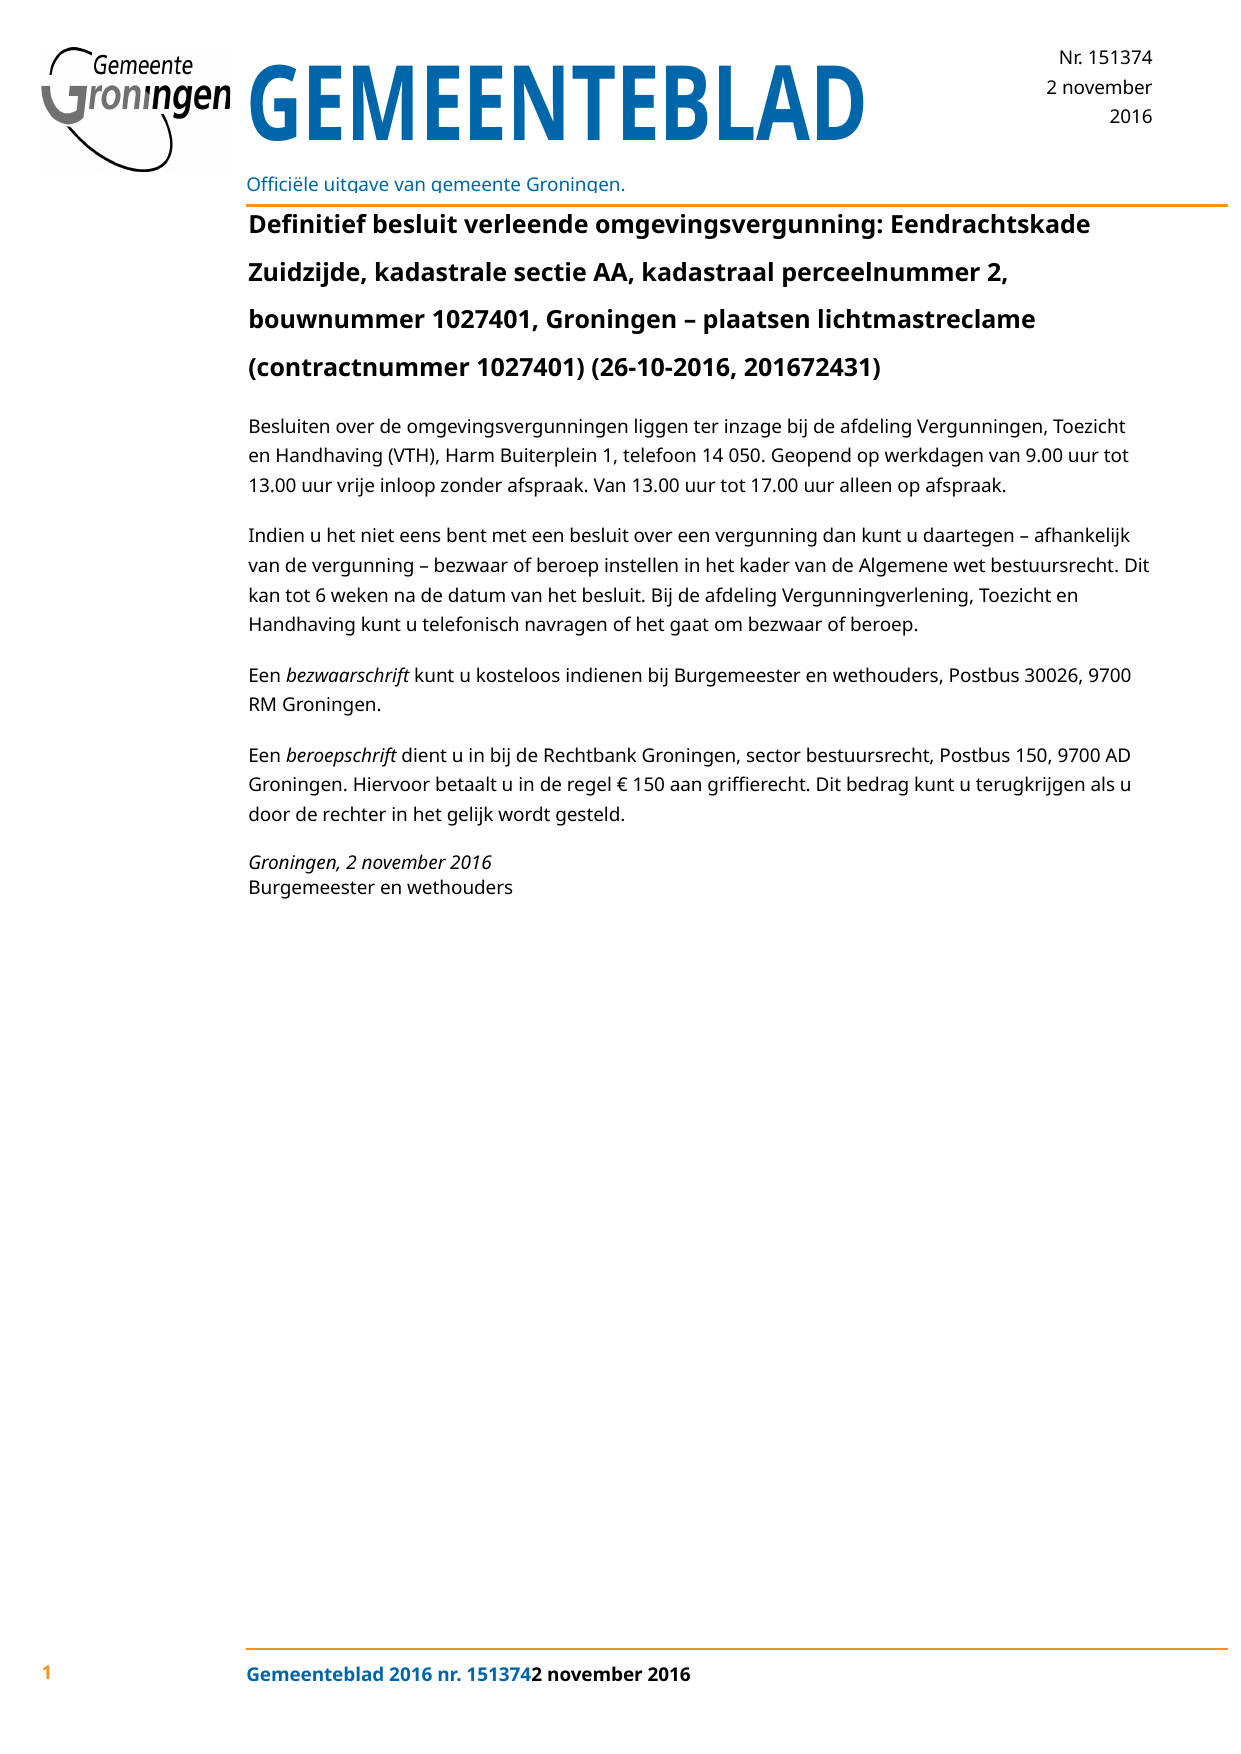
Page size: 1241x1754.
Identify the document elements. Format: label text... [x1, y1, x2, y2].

text Een bezwaarschrift kunt u kosteloos indienen bij Burgemeester en wethouders, Postbus 30026, 9700 RM Groningen. [248, 662, 1152, 717]
text Groningen, 2 november 2016 [248, 849, 1152, 874]
text Definitief besluit verleende omgevingsvergunning: Eendrachtskade Zuidzijde, kadastrale sectie AA, kadastraal perceelnummer 2, bouwnummer 1027401, Groningen – plaatsen lichtmastreclame (contractnummer 1027401) (26-10-2016, 201672431) [248, 207, 1152, 384]
text Een beroepschrift dient u in bij de Rechtbank Groningen, sector bestuursrecht, Postbus 150, 9700 AD Groningen. Hiervoor betaalt u in de regel € 150 aan griffierecht. Dit bedrag kunt u terugkrijgen als u door de rechter in het gelijk wordt gesteld. [248, 742, 1152, 827]
picture [41, 47, 231, 172]
text Indien u het niet eens bent met een besluit over een vergunning dan kunt u daartegen – afhankelijk van de vergunning – bezwaar of beroep instellen in het kader van de Algemene wet bestuursrecht. Dit kan tot 6 weken na de datum van het besluit. Bij de afdeling Vergunningverlening, Toezicht en Handhaving kunt u telefonisch navragen of het gaat om bezwaar of beroep. [248, 523, 1152, 637]
text Besluiten over de omgevingsvergunningen liggen ter inzage bij de afdeling Vergunningen, Toezicht en Handhaving (VTH), Harm Buiterplein 1, telefoon 14 050. Geopend op werkdagen van 9.00 uur tot 13.00 uur vrije inloop zonder afspraak. Van 13.00 uur tot 17.00 uur alleen op afspraak. [248, 413, 1152, 498]
text Burgemeester en wethouders [248, 874, 1152, 900]
